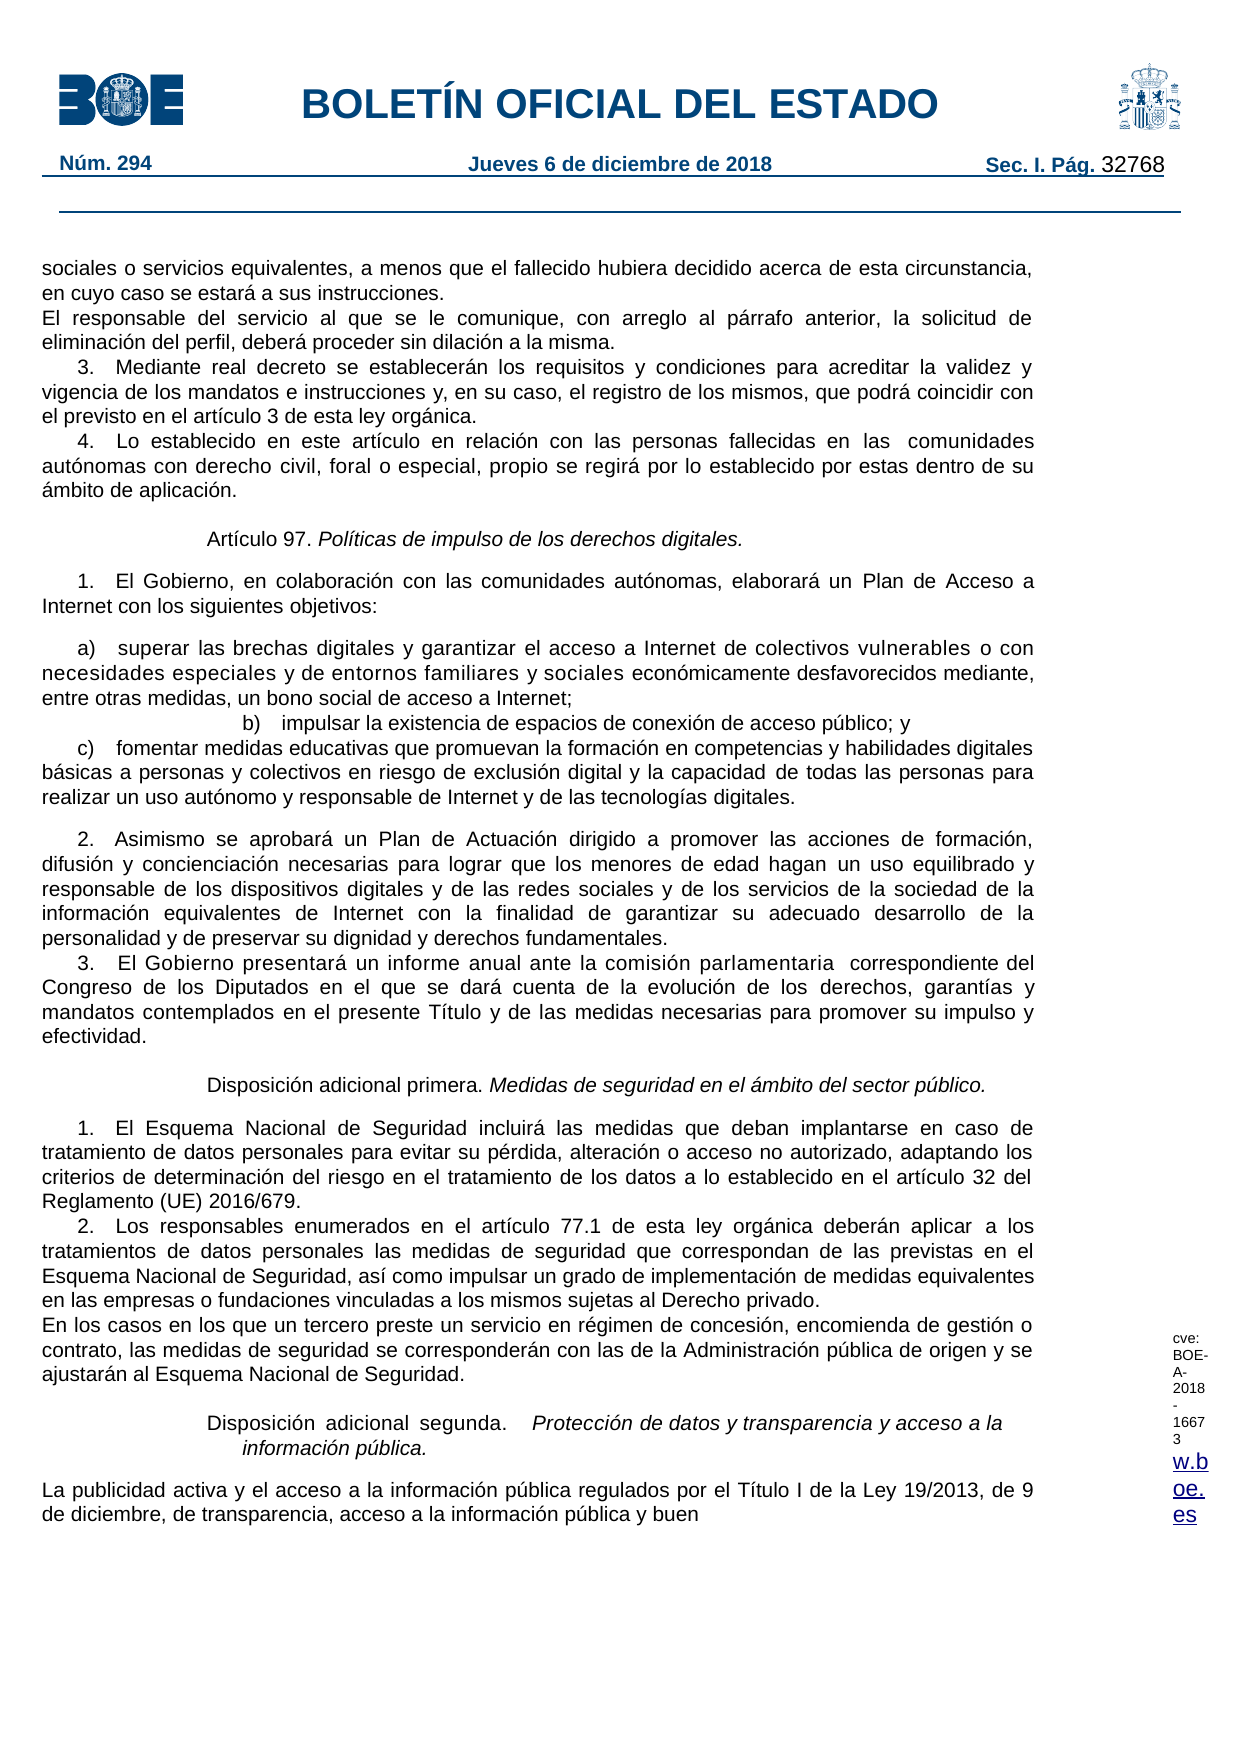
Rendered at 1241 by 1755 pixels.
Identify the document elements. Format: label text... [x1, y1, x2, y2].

list El Gobierno, en colaboración con las comunidades autónomas, elaborará un Plan de Acceso a Internet con los siguientes objetivos: [42, 569, 1034, 618]
text Artículo 97. Políticas de impulso de los derechos digitales. [207, 527, 1199, 551]
text La publicidad activa y el acceso a la información pública regulados por el Título I de la Ley 19/2013, de 9 de diciembre, de transparencia, acceso a la información pública y buen [42, 1478, 1034, 1526]
text Verificable en http://www.boe.es [1173, 1472, 1209, 1539]
list Mediante real decreto se establecerán los requisitos y condiciones para acreditar la validez y vigencia de los mandatos e instrucciones y, en su caso, el registro de los mismos, que podrá coincidir con el previsto en el artículo 3 de esta ley orgánica. [42, 355, 1034, 428]
text En los casos en los que un tercero preste un servicio en régimen de concesión, encomienda de gestión o contrato, las medidas de seguridad se corresponderán con las de la Administración pública de origen y se ajustarán al Esquema Nacional de Seguridad. [42, 1313, 1035, 1386]
list Asimismo se aprobará un Plan de Actuación dirigido a promover las acciones de formación, difusión y concienciación necesarias para lograr que los menores de edad hagan un uso equilibrado y responsable de los dispositivos digitales y de las redes sociales y de los servicios de la sociedad de la información equivalentes de Internet con la finalidad de garantizar su adecuado desarrollo de la personalidad y de preservar su dignidad y derechos fundamentales. [42, 827, 1034, 949]
text El responsable del servicio al que se le comunique, con arreglo al párrafo anterior, la solicitud de eliminación del perfil, deberá proceder sin dilación a la misma. [42, 306, 1034, 354]
list El Esquema Nacional de Seguridad incluirá las medidas que deban implantarse en caso de tratamiento de datos personales para evitar su pérdida, alteración o acceso no autorizado, adaptando los criterios de determinación del riesgo en el tratamiento de los datos a lo establecido en el artículo 32 del Reglamento (UE) 2016/679. [42, 1116, 1034, 1213]
text cve: BOE-A-2018-16673 [1173, 1330, 1209, 1447]
text sociales o servicios equivalentes, a menos que el fallecido hubiera decidido acerca de esta circunstancia, en cuyo caso se estará a sus instrucciones. [42, 256, 1033, 305]
list fomentar medidas educativas que promuevan la formación en competencias y habilidades digitales básicas a personas y colectivos en riesgo de exclusión digital y la capacidad de todas las personas para realizar un uso autónomo y responsable de Internet y de las tecnologías digitales. [42, 735, 1034, 808]
list El Gobierno presentará un informe anual ante la comisión parlamentaria correspondiente del Congreso de los Diputados en el que se dará cuenta de la evolución de los derechos, garantías y mandatos contemplados en el presente Título y de las medidas necesarias para promover su impulso y efectividad. [42, 951, 1035, 1048]
text Disposición adicional primera. Medidas de seguridad en el ámbito del sector público. [207, 1073, 1199, 1097]
text Disposición adicional segunda. Protección de datos y transparencia y acceso a la información pública. [207, 1411, 1034, 1459]
list impulsar la existencia de espacios de conexión de acceso público; y [242, 710, 1199, 734]
list Los responsables enumerados en el artículo 77.1 de esta ley orgánica deberán aplicar a los tratamientos de datos personales las medidas de seguridad que correspondan de las previstas en el Esquema Nacional de Seguridad, así como impulsar un grado de implementación de medidas equivalentes en las empresas o fundaciones vinculadas a los mismos sujetas al Derecho privado. [42, 1214, 1034, 1312]
list Lo establecido en este artículo en relación con las personas fallecidas en las comunidades autónomas con derecho civil, foral o especial, propio se regirá por lo establecido por estas dentro de su ámbito de aplicación. [42, 429, 1035, 502]
list superar las brechas digitales y garantizar el acceso a Internet de colectivos vulnerables o con necesidades especiales y de entornos familiares y sociales económicamente desfavorecidos mediante, entre otras medidas, un bono social de acceso a Internet; [42, 636, 1035, 709]
text Verificable en http://www.boe.es [1173, 1448, 1209, 1471]
